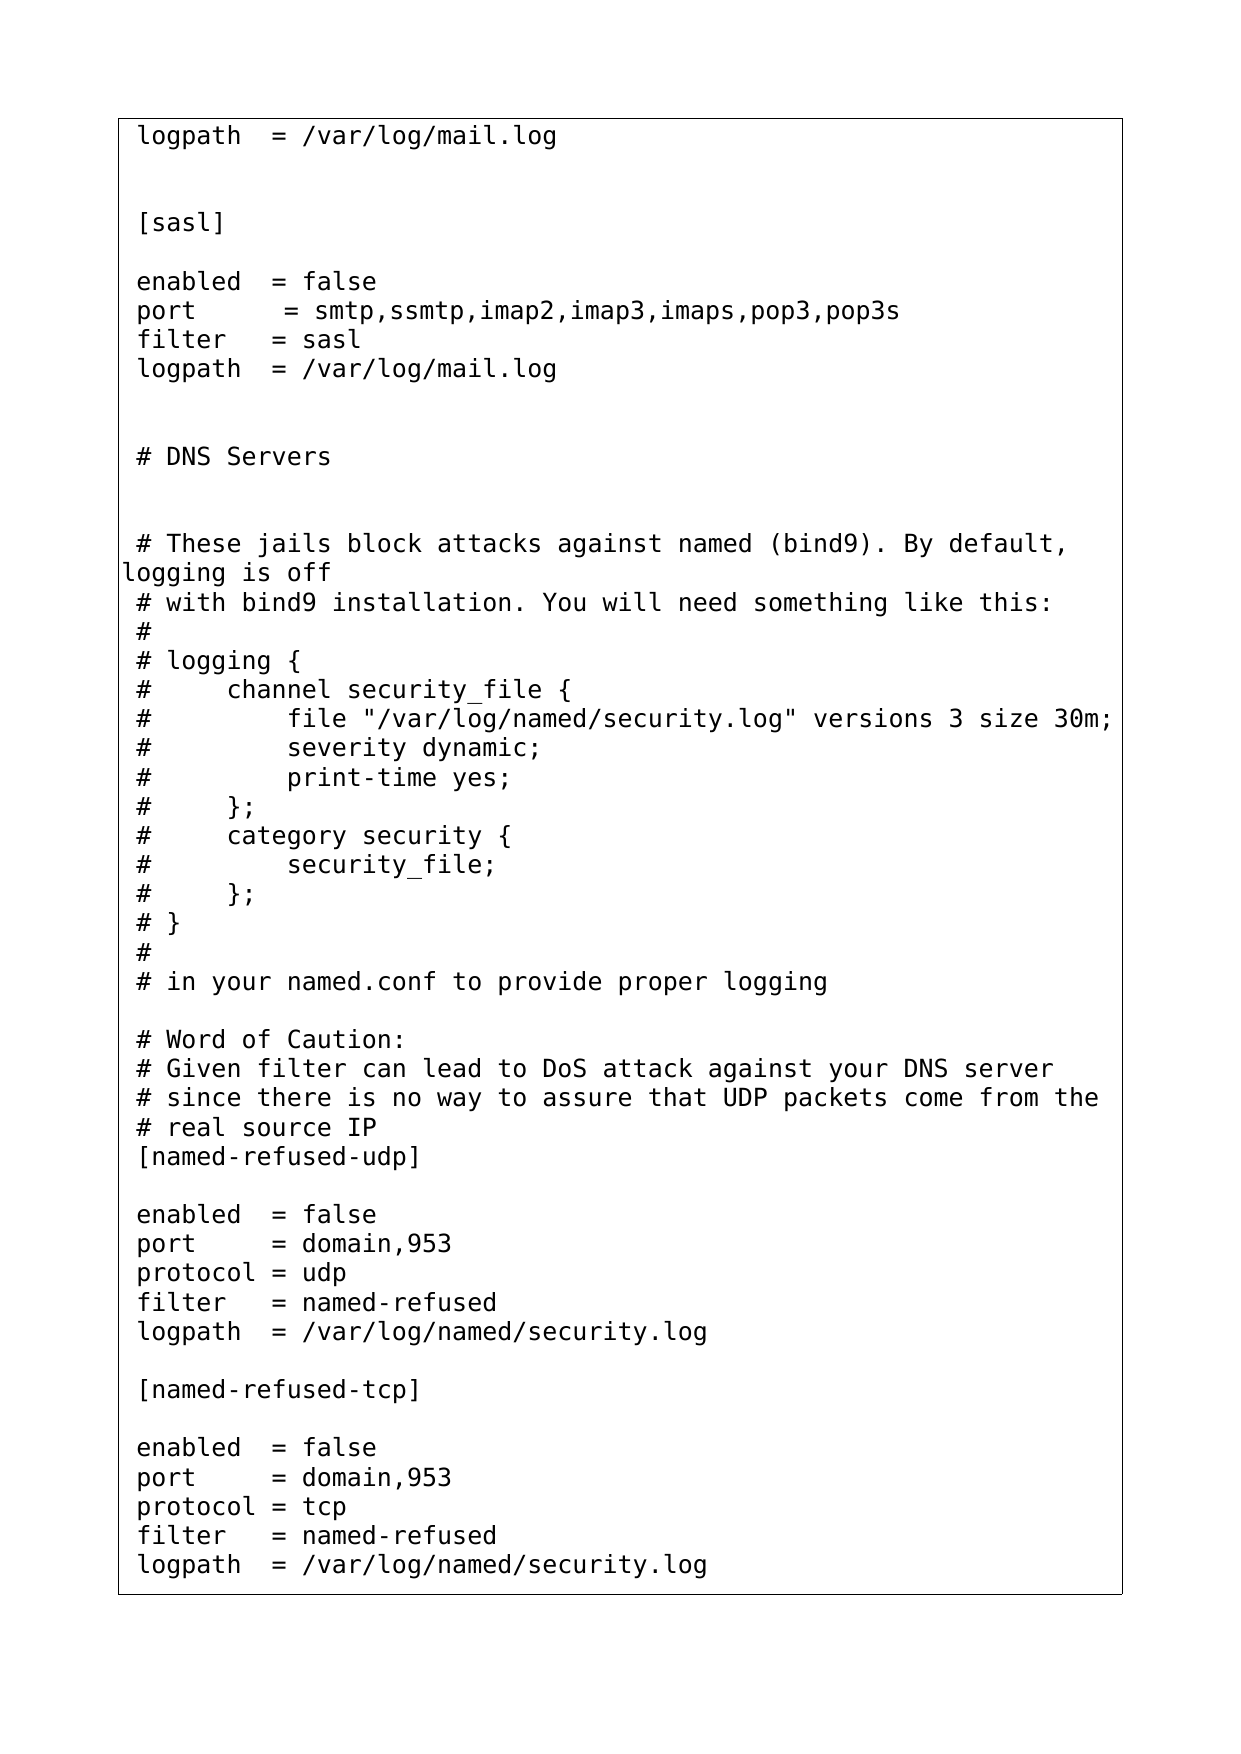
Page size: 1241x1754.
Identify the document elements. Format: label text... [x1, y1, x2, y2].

table_header logpath = /var/log/mail.log [sasl] enabled = false port = smtp,ssmtp,imap2,imap3,imaps,pop3,pop3s filter = sasl logpath = /var/log/mail.log # DNS Servers # These jails block attacks against named (bind9). By default, logging is off # with bind9 installation. You will need something like this: # # logging { # channel security_file { # file "/var/log/named/security.log" versions 3 size 30m; # severity dynamic; # print-time yes; # }; # category security { # security_file; # }; # } # # in your named.conf to provide proper logging # Word of Caution: # Given filter can lead to DoS attack against your DNS server # since there is no way to assure that UDP packets come from the # real source IP [named-refused-udp] enabled = false port = domain,953 protocol = udp filter = named-refused logpath = /var/log/named/security.log [named-refused-tcp] enabled = false port = domain,953 protocol = tcp filter = named-refused logpath = /var/log/named/security.log [119, 119, 1122, 1594]
